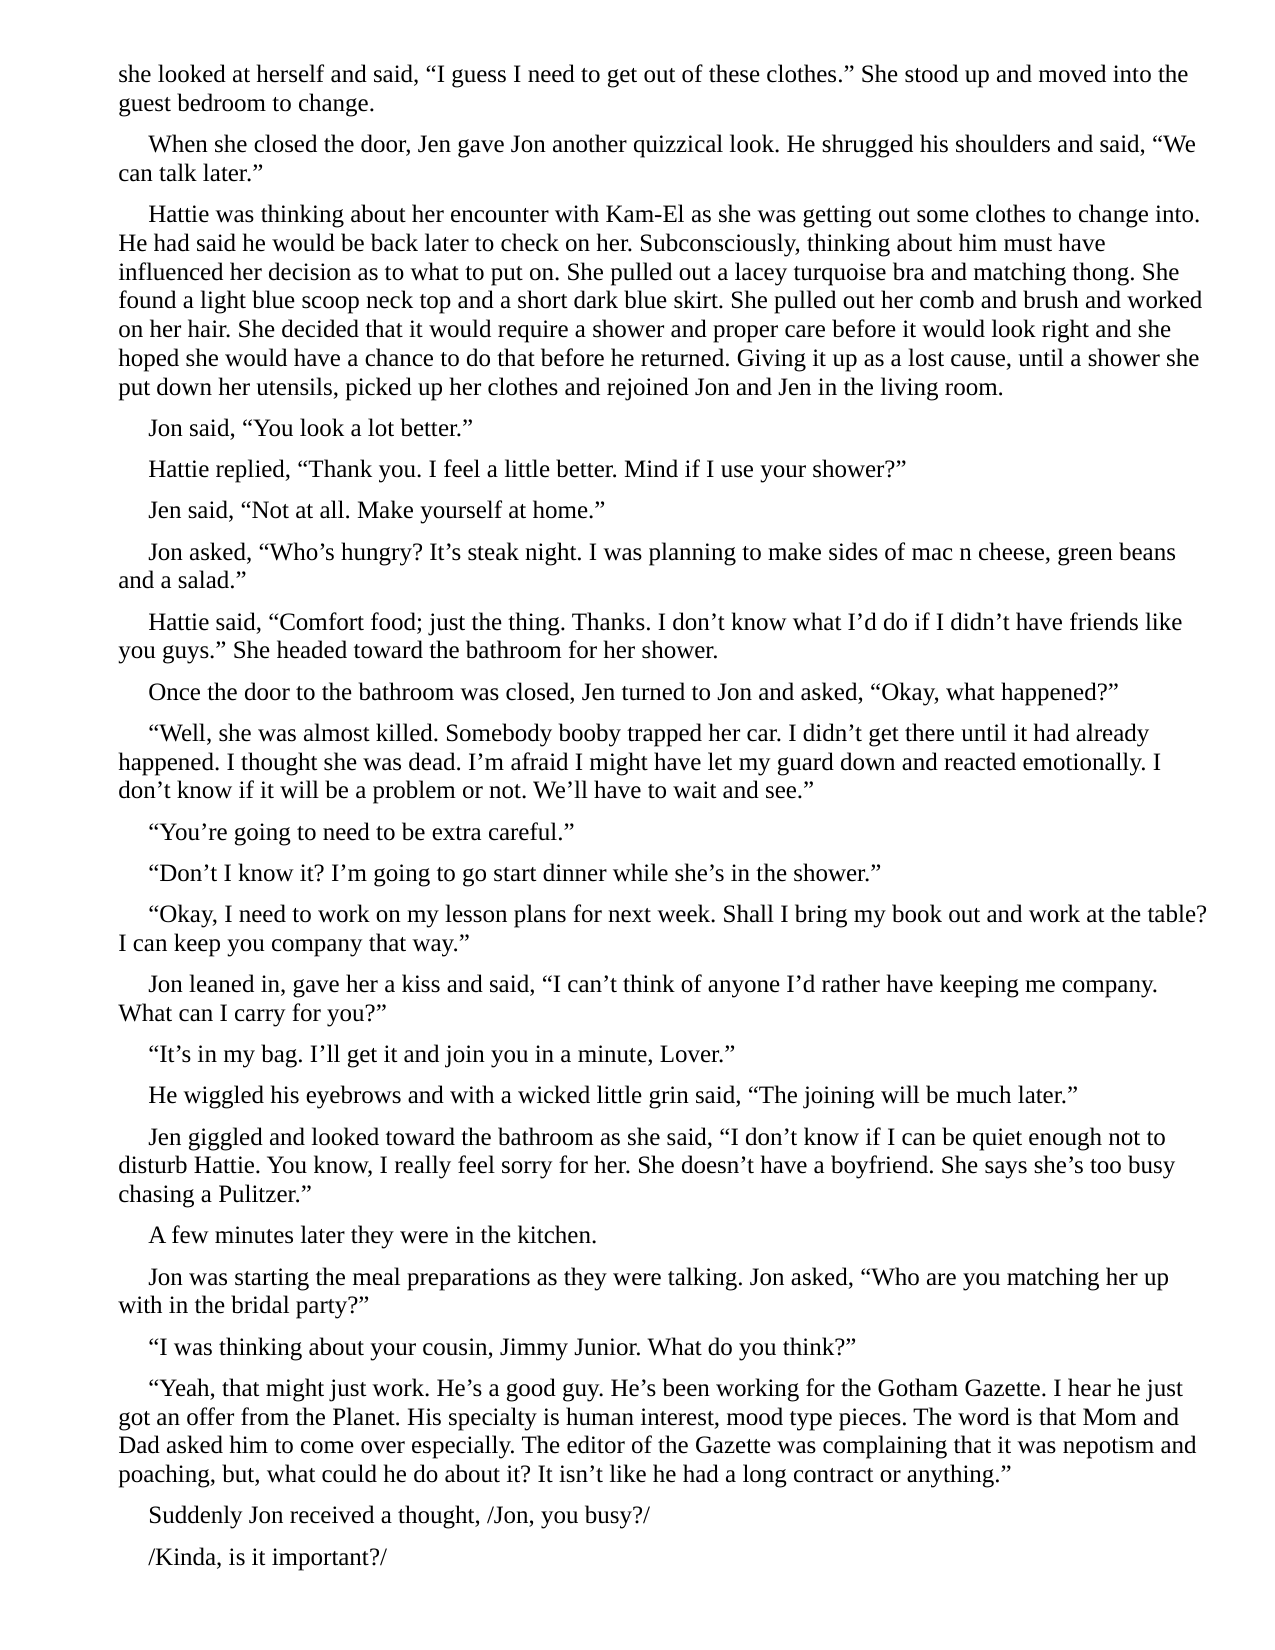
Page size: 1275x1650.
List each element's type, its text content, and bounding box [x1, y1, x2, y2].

text “Well, she was almost killed. Somebody booby trapped her car. I didn’t get there until it had already happened. I thought she was dead. I’m afraid I might have let my guard down and reacted emotionally. I don’t know if it will be a problem or not. We’ll have to wait and see.” [118, 718, 1216, 804]
text “Okay, I need to work on my lesson plans for next week. Shall I bring my book out and work at the table? I can keep you company that way.” [118, 899, 1216, 957]
text He wiggled his eyebrows and with a wicked little grin said, “The joining will be much later.” [118, 1080, 1216, 1109]
text Once the door to the bathroom was closed, Jen turned to Jon and asked, “Okay, what happened?” [118, 677, 1216, 705]
text “It’s in my bag. I’ll get it and join you in a minute, Lover.” [118, 1039, 1216, 1068]
text Jon said, “You look a lot better.” [118, 413, 1216, 442]
text When she closed the door, Jen gave Jon another quizzical look. He shrugged his shoulders and said, “We can talk later.” [118, 129, 1216, 187]
text “You’re going to need to be extra careful.” [118, 817, 1216, 845]
text Suddenly Jon received a thought, /Jon, you busy?/ [118, 1500, 1216, 1529]
text A few minutes later they were in the kitchen. [118, 1220, 1216, 1249]
text Jon asked, “Who’s hungry? It’s steak night. I was planning to make sides of mac n cheese, green beans and a salad.” [118, 537, 1216, 594]
text Hattie replied, “Thank you. I feel a little better. Mind if I use your shower?” [118, 454, 1216, 483]
text “Don’t I know it? I’m going to go start dinner while she’s in the shower.” [118, 858, 1216, 887]
text Jon leaned in, gave her a kiss and said, “I can’t think of anyone I’d rather have keeping me company. What can I carry for you?” [118, 969, 1216, 1027]
text Hattie said, “Comfort food; just the thing. Thanks. I don’t know what I’d do if I didn’t have friends like you guys.” She headed toward the bathroom for her shower. [118, 607, 1216, 664]
text Hattie was thinking about her encounter with Kam-El as she was getting out some clothes to change into. He had said he would be back later to check on her. Subconsciously, thinking about him must have influenced her decision as to what to put on. She pulled out a lacey turquoise bra and matching thong. She found a light blue scoop neck top and a short dark blue skirt. She pulled out her comb and brush and worked on her hair. She decided that it would require a shower and proper care before it would look right and she hoped she would have a chance to do that before he returned. Giving it up as a lost cause, until a shower she put down her utensils, picked up her clothes and rejoined Jon and Jen in the living room. [118, 199, 1216, 400]
text /Kinda, is it important?/ [118, 1542, 1216, 1570]
text “Yeah, that might just work. He’s a good guy. He’s been working for the Gotham Gazette. I hear he just got an offer from the Planet. His specialty is human interest, mood type pieces. The word is that Mom and Dad asked him to come over especially. The editor of the Gazette was complaining that it was nepotism and poaching, but, what could he do about it? It isn’t like he had a long contract or anything.” [118, 1373, 1216, 1488]
text she looked at herself and said, “I guess I need to get out of these clothes.” She stood up and moved into the guest bedroom to change. [118, 59, 1216, 117]
text Jon was starting the meal preparations as they were talking. Jon asked, “Who are you matching her up with in the bridal party?” [118, 1262, 1216, 1319]
text “I was thinking about your cousin, Jimmy Junior. What do you think?” [118, 1332, 1216, 1360]
text Jen said, “Not at all. Make yourself at home.” [118, 495, 1216, 524]
text Jen giggled and looked toward the bathroom as she said, “I don’t know if I can be quiet enough not to disturb Hattie. You know, I really feel sorry for her. She doesn’t have a boyfriend. She says she’s too busy chasing a Pulitzer.” [118, 1122, 1216, 1208]
